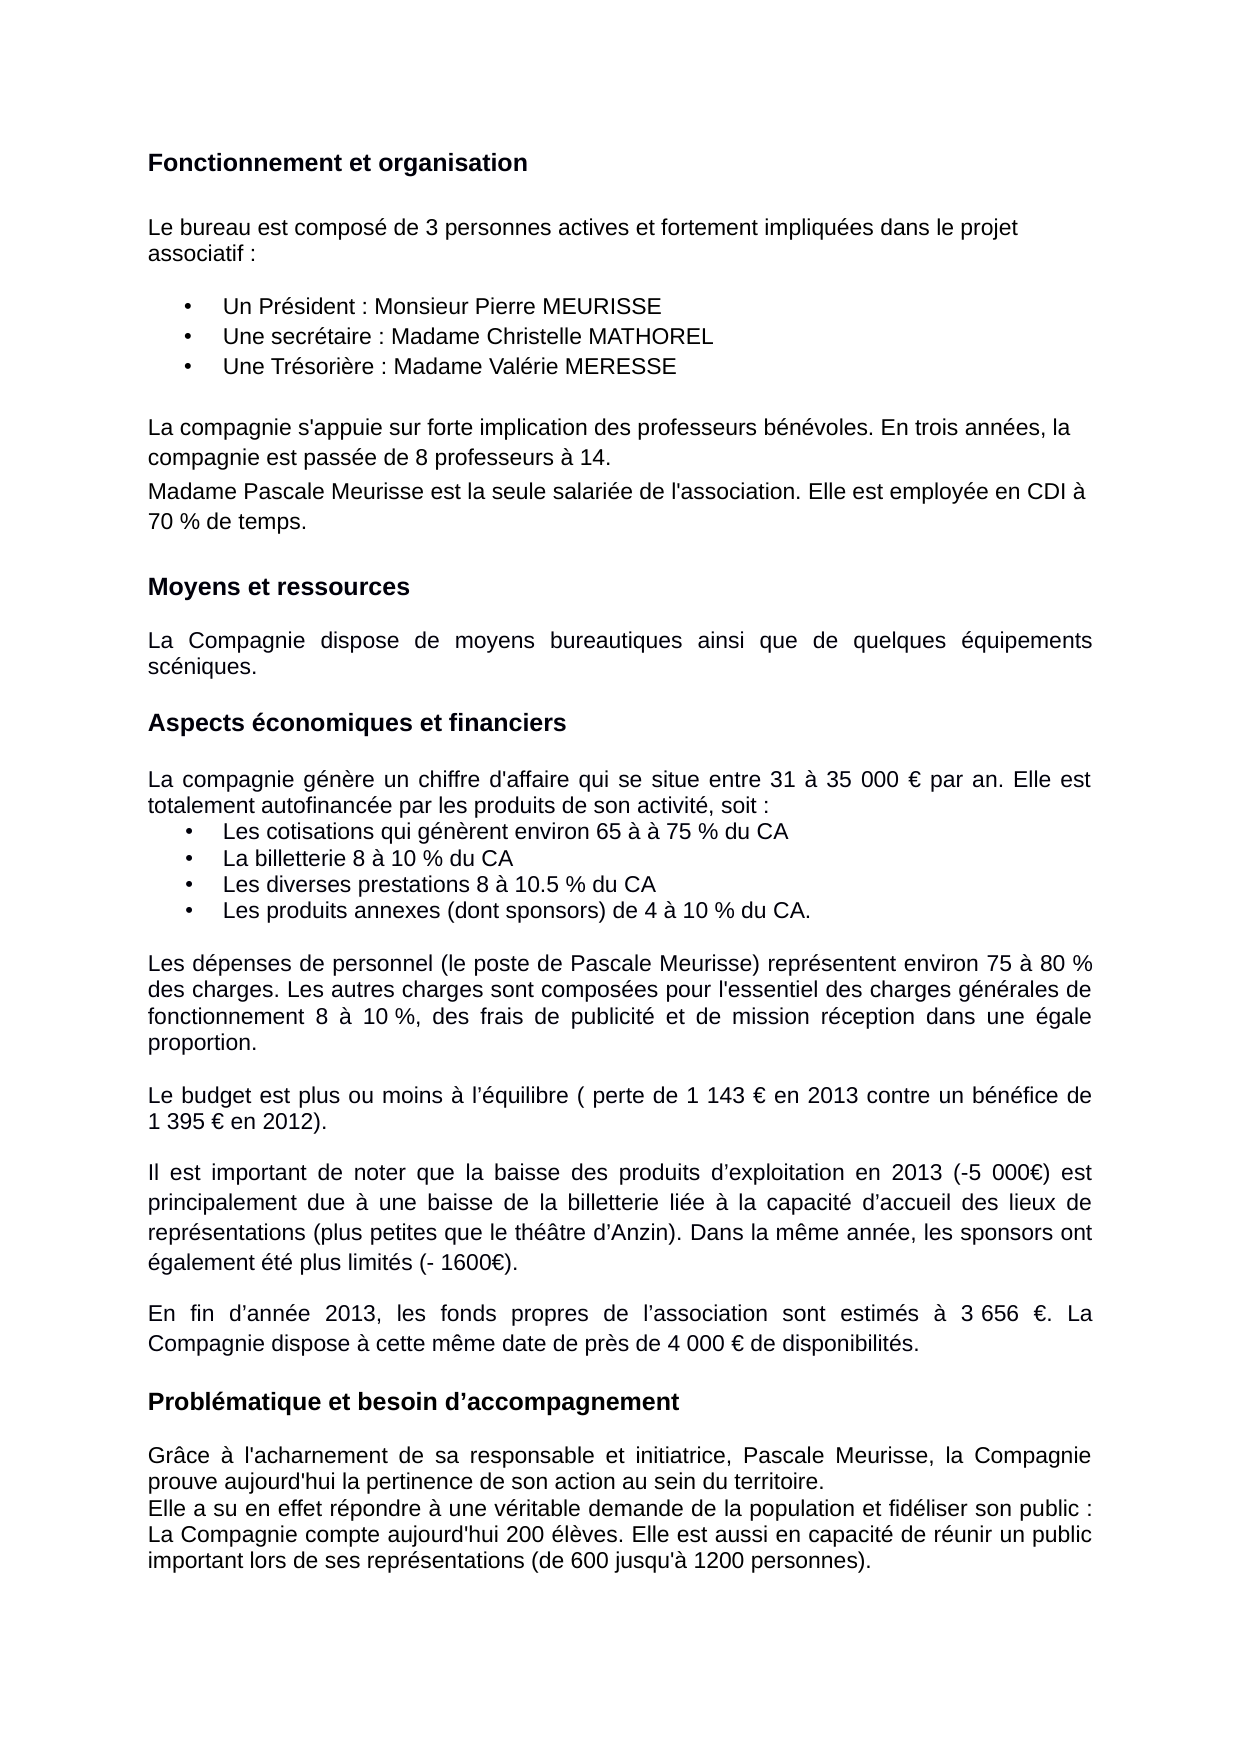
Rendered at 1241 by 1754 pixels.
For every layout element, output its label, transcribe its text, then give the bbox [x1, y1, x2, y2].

text Madame Pascale Meurisse est la seule salariée de l'association. Elle est employée en CDI à 70 % de temps. [148, 478, 1093, 535]
list La billetterie 8 à 10 % du CA [185, 844, 1093, 871]
text Le bureau est composé de 3 personnes actives et fortement impliquées dans le projet associatif : [148, 214, 1093, 266]
list Une secrétaire : Madame Christelle MATHOREL [184, 323, 1093, 349]
text Les dépenses de personnel (le poste de Pascale Meurisse) représentent environ 75 à 80 % des charges. Les autres charges sont composées pour l'essentiel des charges générales de fonctionnement 8 à 10 %, des frais de publicité et de mission réception dans une égale proportion. [148, 950, 1093, 1055]
list Une Trésorière : Madame Valérie MERESSE [184, 353, 1093, 379]
text Grâce à l'acharnement de sa responsable et initiatrice, Pascale Meurisse, la Compagnie prouve aujourd'hui la pertinence de son action au sein du territoire. [148, 1442, 1093, 1495]
text Le budget est plus ou moins à l’équilibre ( perte de 1 143 € en 2013 contre un bénéfice de 1 395 € en 2012). [148, 1082, 1093, 1134]
text La compagnie génère un chiffre d'affaire qui se situe entre 31 à 35 000 € par an. Elle est totalement autofinancée par les produits de son activité, soit : [148, 766, 1093, 818]
list Les cotisations qui génèrent environ 65 à à 75 % du CA [185, 818, 1093, 844]
text Elle a su en effet répondre à une véritable demande de la population et fidéliser son public : La Compagnie compte aujourd'hui 200 élèves. Elle est aussi en capacité de réunir un public important lors de ses représentations (de 600 jusqu'à 1200 personnes). [148, 1495, 1093, 1574]
text La compagnie s'appuie sur forte implication des professeurs bénévoles. En trois années, la compagnie est passée de 8 professeurs à 14. [148, 413, 1093, 470]
subtitle La Compagnie dispose de moyens bureautiques ainsi que de quelques équipements scéniques. [148, 627, 1093, 679]
list Les diverses prestations 8 à 10.5 % du CA [185, 871, 1093, 897]
text En fin d’année 2013, les fonds propres de l’association sont estimés à 3 656 €. La Compagnie dispose à cette même date de près de 4 000 € de disponibilités. [148, 1300, 1093, 1357]
subtitle Aspects économiques et financiers [148, 708, 1093, 737]
list Un Président : Monsieur Pierre MEURISSE [184, 293, 1093, 319]
subtitle Moyens et ressources [148, 571, 1093, 600]
text Il est important de noter que la baisse des produits d’exploitation en 2013 (-5 000€) est principalement due à une baisse de la billetterie liée à la capacité d’accueil des lieux de représentations (plus petites que le théâtre d’Anzin). Dans la même année, les sponsors ont également été plus limités (- 1600€). [148, 1158, 1093, 1275]
text Fonctionnement et organisation [148, 148, 1093, 176]
list Les produits annexes (dont sponsors) de 4 à 10 % du CA. [185, 897, 1093, 924]
text Problématique et besoin d’accompagnement [148, 1387, 1093, 1416]
